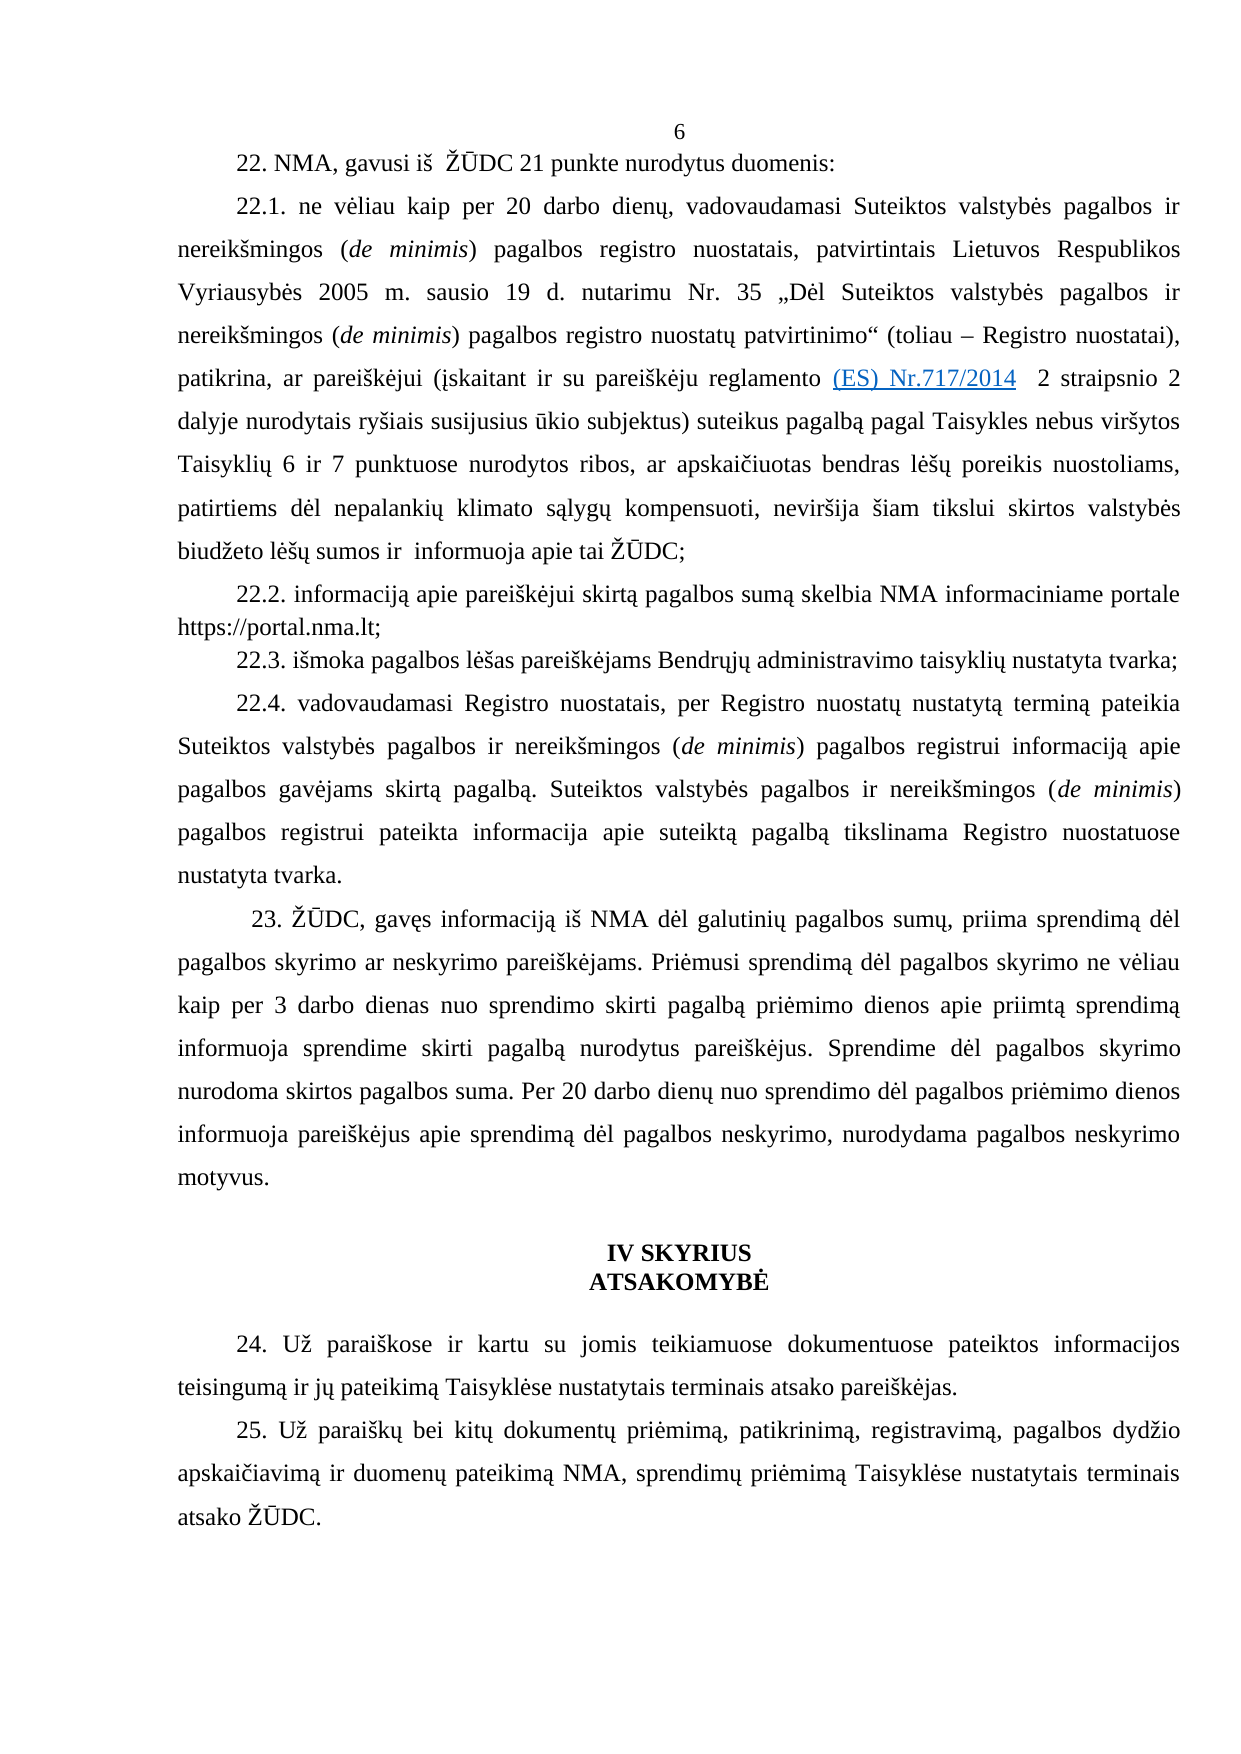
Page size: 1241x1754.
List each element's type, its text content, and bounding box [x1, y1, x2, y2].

text 22.1. ne vėliau kaip per 20 darbo dienų, vadovaudamasi Suteiktos valstybės pagalbos ir nereikšmingos (de minimis) pagalbos registro nuostatais, patvirtintais Lietuvos Respublikos Vyriausybės 2005 m. sausio 19 d. nutarimu Nr. 35 „Dėl Suteiktos valstybės pagalbos ir nereikšmingos (de minimis) pagalbos registro nuostatų patvirtinimo“ (toliau – Registro nuostatai), patikrina, ar pareiškėjui (įskaitant ir su pareiškėju reglamento (ES) Nr.717/2014 2 straipsnio 2 dalyje nurodytais ryšiais susijusius ūkio subjektus) suteikus pagalbą pagal Taisykles nebus viršytos Taisyklių 6 ir 7 punktuose nurodytos ribos, ar apskaičiuotas bendras lėšų poreikis nuostoliams, patirtiems dėl nepalankių klimato sąlygų kompensuoti, neviršija šiam tikslui skirtos valstybės biudžeto lėšų sumos ir informuoja apie tai ŽŪDC; [177, 191, 1181, 564]
text 24. Už paraiškose ir kartu su jomis teikiamuose dokumentuose pateiktos informacijos teisingumą ir jų pateikimą Taisyklėse nustatytais terminais atsako pareiškėjas. [177, 1329, 1181, 1401]
text 22.3. išmoka pagalbos lėšas pareiškėjams Bendrųjų administravimo taisyklių nustatyta tvarka; [177, 645, 1181, 674]
text IV SKYRIUS [177, 1238, 1181, 1267]
text 25. Už paraiškų bei kitų dokumentų priėmimą, patikrinimą, registravimą, pagalbos dydžio apskaičiavimą ir duomenų pateikimą NMA, sprendimų priėmimą Taisyklėse nustatytais terminais atsako ŽŪDC. [177, 1415, 1181, 1530]
text ATSAKOMYBĖ [177, 1267, 1181, 1296]
text 22.4. vadovaudamasi Registro nuostatais, per Registro nuostatų nustatytą terminą pateikia Suteiktos valstybės pagalbos ir nereikšmingos (de minimis) pagalbos registrui informaciją apie pagalbos gavėjams skirtą pagalbą. Suteiktos valstybės pagalbos ir nereikšmingos (de minimis) pagalbos registrui pateikta informacija apie suteiktą pagalbą tikslinama Registro nuostatuose nustatyta tvarka. [177, 688, 1181, 889]
text 23. ŽŪDC, gavęs informaciją iš NMA dėl galutinių pagalbos sumų, priima sprendimą dėl pagalbos skyrimo ar neskyrimo pareiškėjams. Priėmusi sprendimą dėl pagalbos skyrimo ne vėliau kaip per 3 darbo dienas nuo sprendimo skirti pagalbą priėmimo dienos apie priimtą sprendimą informuoja sprendime skirti pagalbą nurodytus pareiškėjus. Sprendime dėl pagalbos skyrimo nurodoma skirtos pagalbos suma. Per 20 darbo dienų nuo sprendimo dėl pagalbos priėmimo dienos informuoja pareiškėjus apie sprendimą dėl pagalbos neskyrimo, nurodydama pagalbos neskyrimo motyvus. [177, 904, 1181, 1191]
text 22.2. informaciją apie pareiškėjui skirtą pagalbos sumą skelbia NMA informaciniame portale https://portal.nma.lt; [177, 579, 1181, 641]
text 22. NMA, gavusi iš ŽŪDC 21 punkte nurodytus duomenis: [177, 148, 1181, 176]
